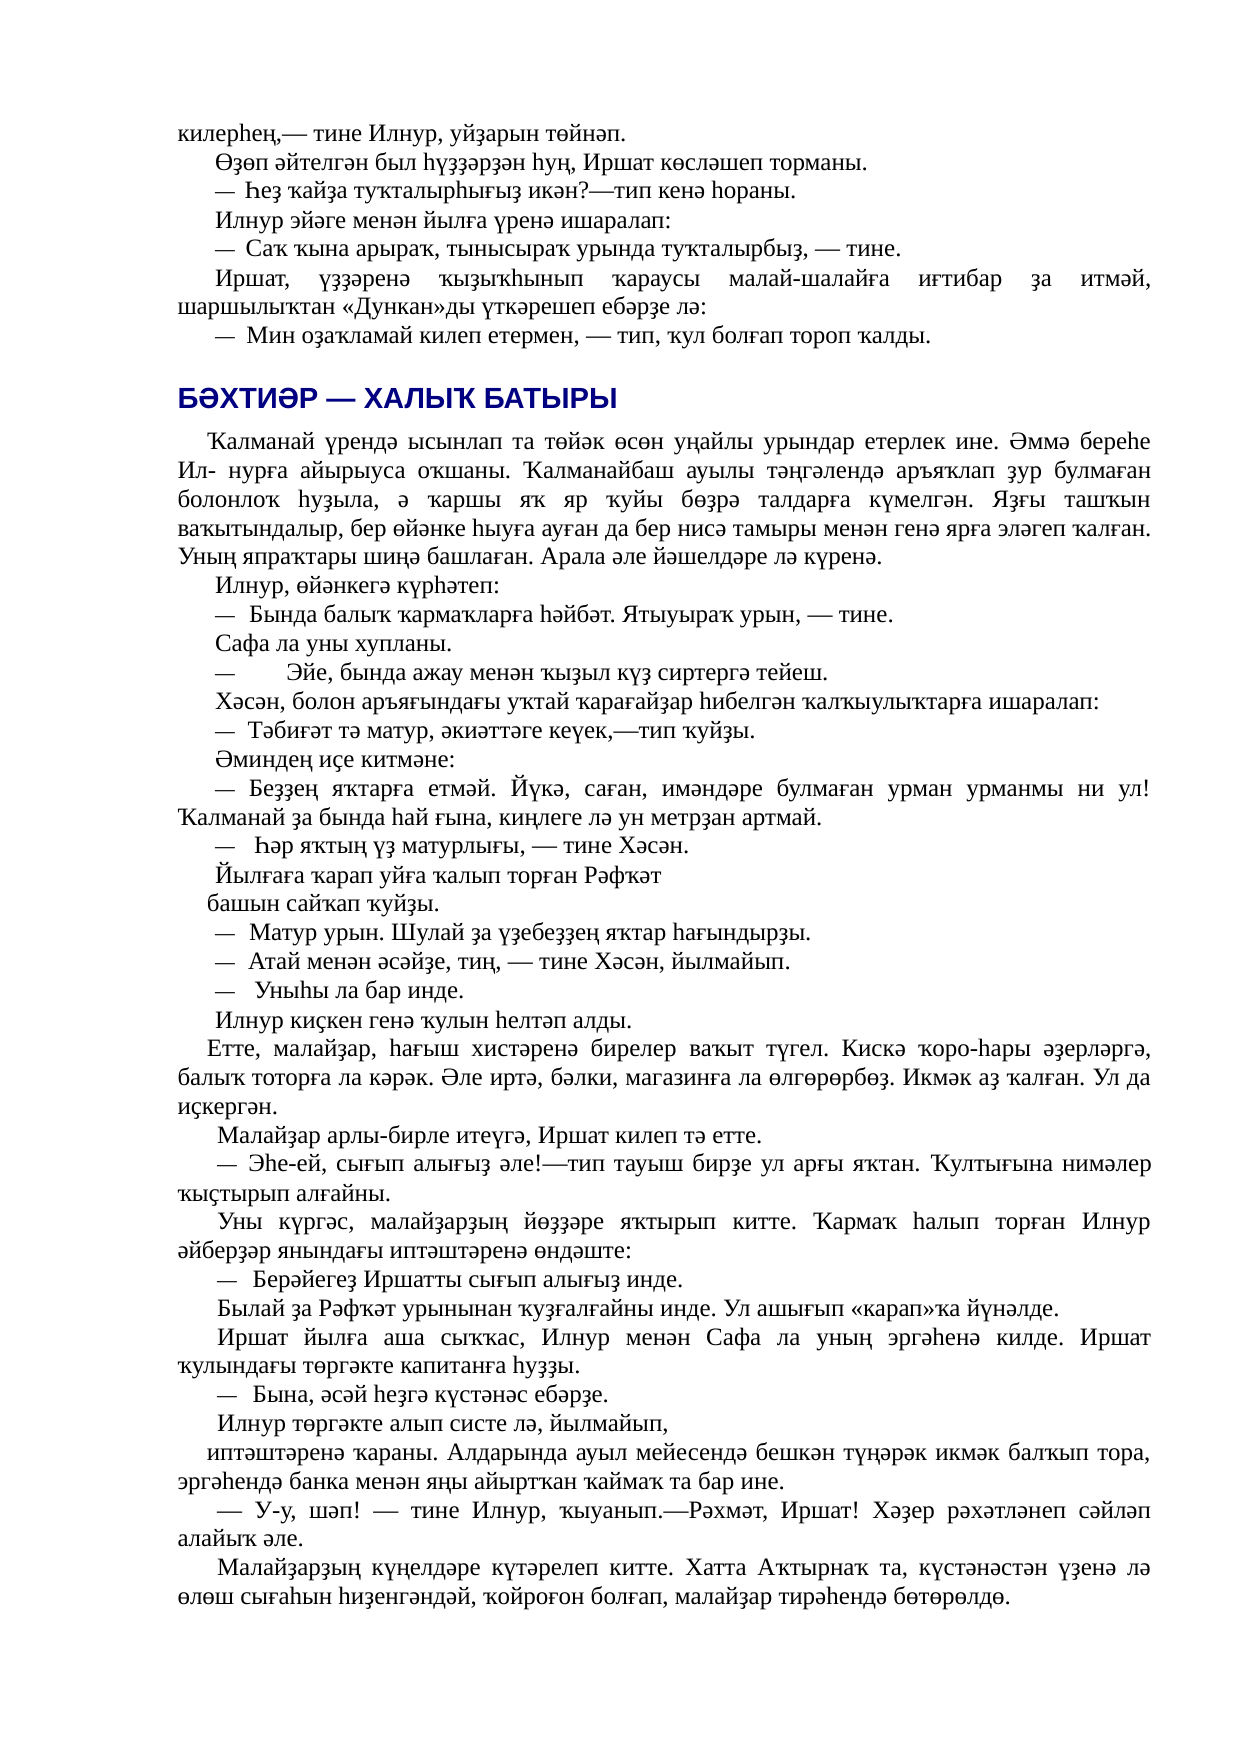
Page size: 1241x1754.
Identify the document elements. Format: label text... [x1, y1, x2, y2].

list Тәбиғәт тә матур, әкиәттәге кеүек,—тип ҡуйҙы. [177, 715, 1152, 744]
text — У-у, шәп! — тине Илнур, ҡыуанып.—Рәхмәт, Иршат! Хәҙер рәхәтләнеп сәйләп алайыҡ әле. [177, 1495, 1152, 1552]
text Малайҙарҙың күңелдәре күтәрелеп китте. Хатта Аҡтырнаҡ та, күстәнәстән үҙенә лә өлөш сығаһын һиҙенгәндәй, ҡойроғон болғап, малайҙар тирәһендә бөтөрөлдө. [177, 1552, 1152, 1610]
list Эһе-ей, сығып алығыҙ әле!—тип тауыш бирҙе ул арғы яҡтан. Ҡултығына нимәлер ҡыҫтырып алғайны. [177, 1148, 1152, 1206]
list Бына, әсәй һеҙгә күстәнәс ебәрҙе. [177, 1379, 1152, 1408]
text башын сайҡап ҡуйҙы. [177, 888, 1152, 917]
list Уныһы ла бар инде. [177, 976, 1152, 1005]
text иптәштәренә ҡараны. Алдарында ауыл мейесендә бешкән түңәрәк икмәк балҡып тора, эргәһендә банка менән яңы айыртҡан ҡаймаҡ та бар ине. [177, 1437, 1152, 1495]
text Иршат йылға аша сыҡҡас, Илнур менән Сафа ла уның эргәһенә килде. Иршат ҡулындағы төргәкте капитанға һуҙҙы. [177, 1322, 1152, 1379]
text Иршат, үҙҙәренә ҡыҙыҡһынып ҡараусы малай-шалайға иғтибар ҙа итмәй, шаршылыҡтан «Дункан»ды үткәрешеп ебәрҙе лә: [177, 263, 1152, 320]
list Саҡ ҡына арыраҡ, тынысыраҡ урында туҡталырбыҙ, — тине. [177, 233, 1152, 263]
list Берәйегеҙ Иршатты сығып алығыҙ инде. [177, 1264, 1152, 1293]
text Былай ҙа Рәфҡәт урынынан ҡуҙғалғайны инде. Ул ашығып «карап»ҡа йүнәлде. [177, 1293, 1152, 1322]
list Мин оҙаҡламай килеп етермен, — тип, ҡул болғап тороп ҡалды. [177, 320, 1152, 349]
text Етте, малайҙар, һағыш хистәренә бирелер ваҡыт түгел. Кискә ҡоро-һары әҙерләргә, балыҡ тоторға ла кәрәк. Әле иртә, бәлки, магазинға ла өлгөрөрбөҙ. Икмәк аҙ ҡалған. Ул да иҫкергән. [177, 1033, 1152, 1120]
text Сафа ла уны хупланы. [177, 628, 1152, 657]
text Йылғаға ҡарап уйға ҡалып торған Рәфҡәт [177, 860, 1152, 888]
list Һәр яҡтың үҙ матурлығы, — тине Хәсән. [177, 831, 1152, 860]
text Илнур, өйәнкегә күрһәтеп: [177, 570, 1152, 599]
text Ҡалманай үрендә ысынлап та төйәк өсөн уңайлы урындар етерлек ине. Әммә береһе Ил- нурға айырыуса оҡшаны. Ҡалманайбаш ауылы тәңгәлендә аръяҡлап ҙур булмаған болонлоҡ һуҙыла, ә ҡаршы яҡ яр ҡуйы бөҙрә талдарға күмелгән. Яҙғы ташҡын ваҡытындалыр, бер өйәнке һыуға ауған да бер нисә тамыры менән генә ярға эләгеп ҡалған. Уның япраҡтары шиңә башлаған. Арала әле йәшелдәре лә күренә. [177, 426, 1152, 570]
list Атай менән әсәйҙе, тиң, — тине Хәсән, йылмайып. [177, 946, 1152, 976]
text Уны күргәс, малайҙарҙың йөҙҙәре яҡтырып китте. Ҡармаҡ һалып торған Илнур әйберҙәр янындағы иптәштәренә өндәште: [177, 1206, 1152, 1264]
list Эйе, бында ажау менән ҡыҙыл күҙ сиртергә тейеш. [177, 657, 1152, 686]
text Илнур эйәге менән йылға үренә ишаралап: [177, 205, 1152, 233]
subtitle БӘХТИӘР — ХАЛЫҠ БАТЫРЫ [177, 381, 1152, 414]
text Әминдең иҫе китмәне: [177, 744, 1152, 773]
list Беҙҙең яҡтарға етмәй. Йүкә, саған, имәндәре булмаған урман урманмы ни ул! Ҡалманай ҙа бында һай ғына, киңлеге лә ун метрҙан артмай. [177, 773, 1152, 831]
text Хәсән, болон аръяғындағы уҡтай ҡарағайҙар һибелгән ҡалҡыулыҡтарға ишаралап: [177, 686, 1152, 715]
text Малайҙар арлы-бирле итеүгә, Иршат килеп тә етте. [177, 1120, 1152, 1148]
text Илнур киҫкен генә ҡулын һелтәп алды. [177, 1005, 1152, 1033]
list килерһең,— тине Илнур, уйҙарын төйнәп. [177, 118, 1152, 147]
list Матур урын. Шулай ҙа үҙебеҙҙең яҡтар һағындырҙы. [177, 917, 1152, 946]
list Һеҙ ҡайҙа туҡталырһығыҙ икән?—тип кенә һораны. [177, 176, 1152, 205]
text Өҙөп әйтелгән был һүҙҙәрҙән һуң, Иршат көсләшеп торманы. [177, 147, 1152, 176]
text Илнур төргәкте алып систе лә, йылмайып, [177, 1408, 1152, 1437]
list Бында балыҡ ҡармаҡларға һәйбәт. Ятыуыраҡ урын, — тине. [177, 599, 1152, 628]
